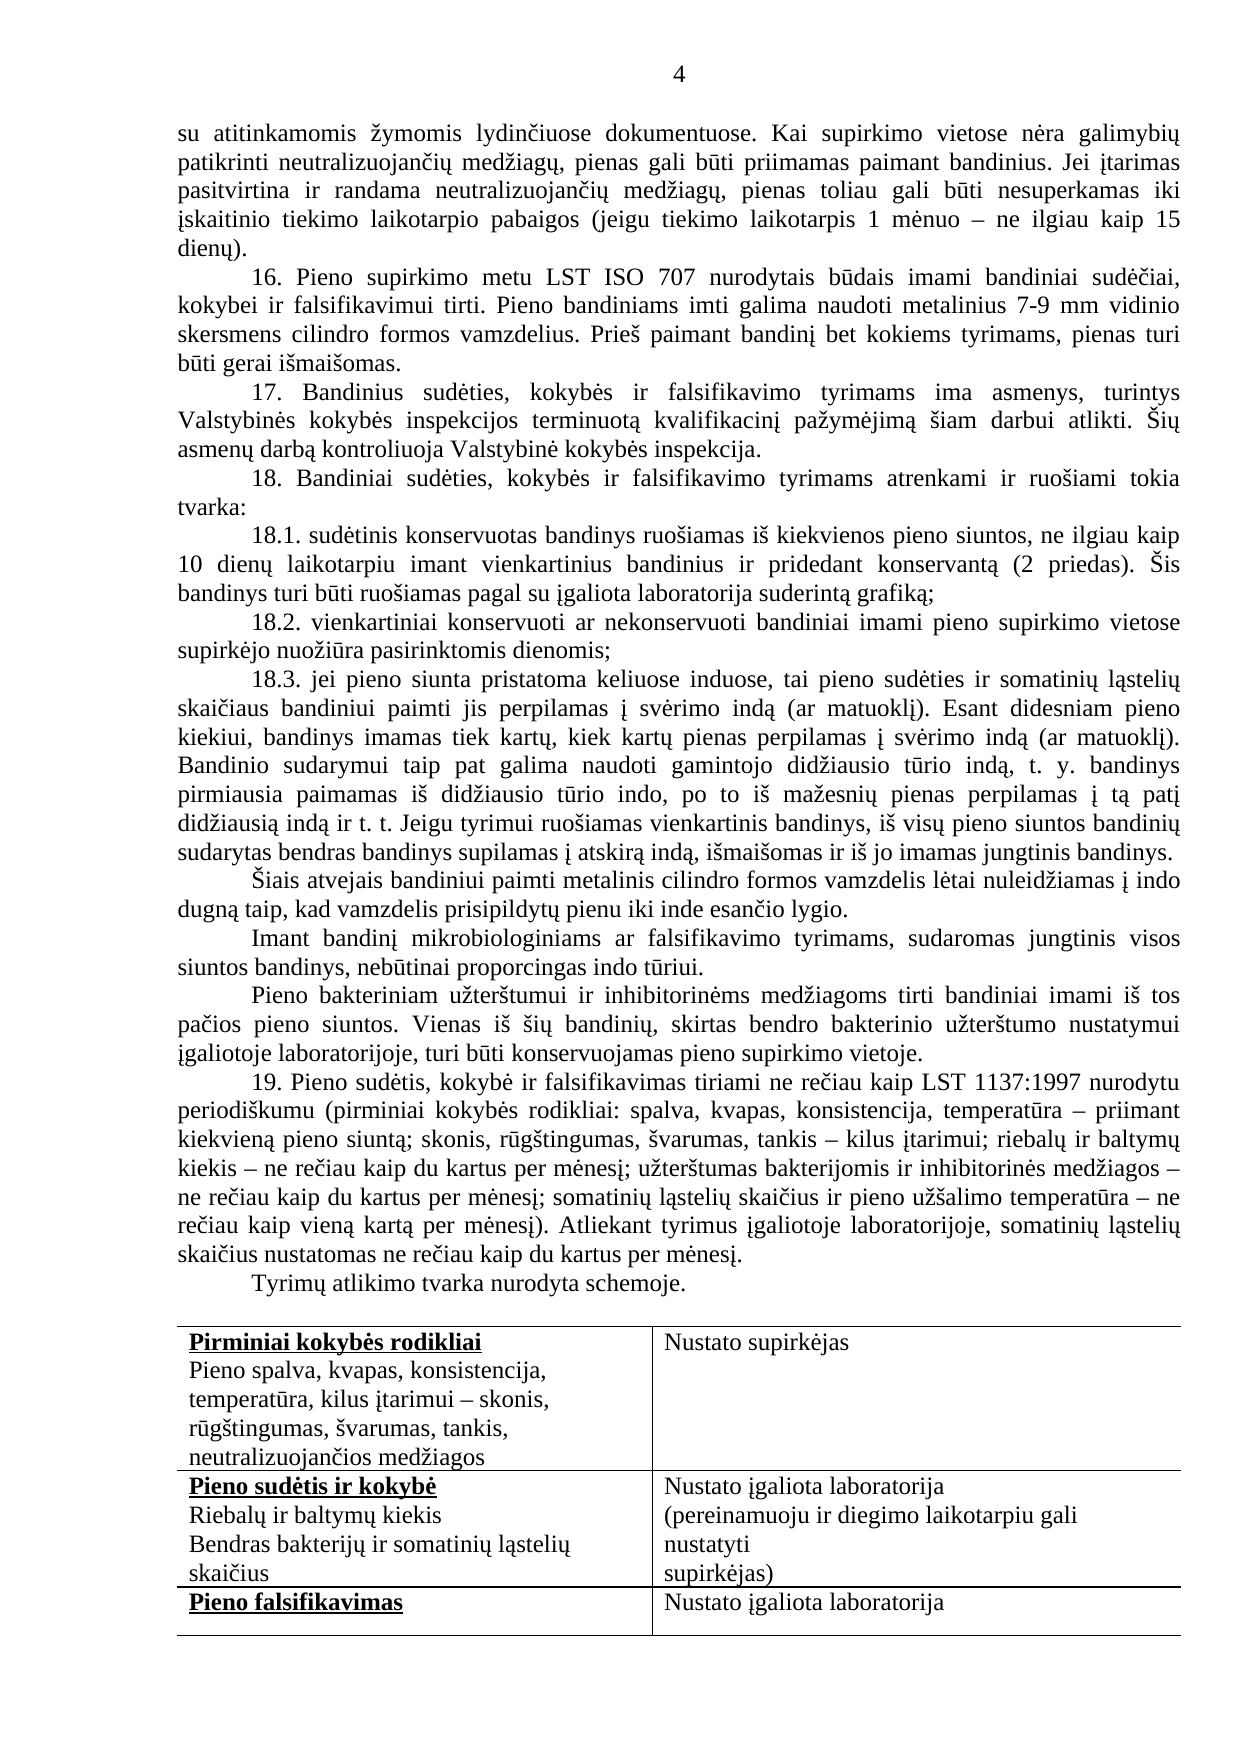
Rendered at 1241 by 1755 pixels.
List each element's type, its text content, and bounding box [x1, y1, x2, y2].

text Imant bandinį mikrobiologiniams ar falsifikavimo tyrimams, sudaromas jungtinis visos siuntos bandinys, nebūtinai proporcingas indo tūriui. [177, 923, 1181, 981]
text Pieno bakteriniam užterštumui ir inhibitorinėms medžiagoms tirti bandiniai imami iš tos pačios pieno siuntos. Vienas iš šių bandinių, skirtas bendro bakterinio užterštumo nustatymui įgaliotoje laboratorijoje, turi būti konservuojamas pieno supirkimo vietoje. [177, 981, 1181, 1067]
text 18.1. sudėtinis konservuotas bandinys ruošiamas iš kiekvienos pieno siuntos, ne ilgiau kaip 10 dienų laikotarpiu imant vienkartinius bandinius ir pridedant konservantą (2 priedas). Šis bandinys turi būti ruošiamas pagal su įgaliota laboratorija suderintą grafiką; [177, 521, 1181, 607]
text 18. Bandiniai sudėties, kokybės ir falsifikavimo tyrimams atrenkami ir ruošiami tokia tvarka: [177, 463, 1181, 521]
table_header Pirminiai kokybės rodikliai Pieno spalva, kvapas, konsistencija, temperatūra, kilus įtarimui – skonis, rūgštingumas, švarumas, tankis, neutralizuojančios medžiagos [177, 1327, 652, 1470]
text 16. Pieno supirkimo metu LST ISO 707 nurodytais būdais imami bandiniai sudėčiai, kokybei ir falsifikavimui tirti. Pieno bandiniams imti galima naudoti metalinius 7-9 mm vidinio skersmens cilindro formos vamzdelius. Prieš paimant bandinį bet kokiems tyrimams, pienas turi būti gerai išmaišomas. [177, 262, 1181, 377]
table_cell Nustato įgaliota laboratorija [653, 1588, 1181, 1635]
text 18.2. vienkartiniai konservuoti ar nekonservuoti bandiniai imami pieno supirkimo vietose supirkėjo nuožiūra pasirinktomis dienomis; [177, 607, 1181, 664]
text Šiais atvejais bandiniui paimti metalinis cilindro formos vamzdelis lėtai nuleidžiamas į indo dugną taip, kad vamzdelis prisipildytų pienu iki inde esančio lygio. [177, 866, 1181, 923]
text Tyrimų atlikimo tvarka nurodyta schemoje. [177, 1268, 1181, 1297]
text 17. Bandinius sudėties, kokybės ir falsifikavimo tyrimams ima asmenys, turintys Valstybinės kokybės inspekcijos terminuotą kvalifikacinį pažymėjimą šiam darbui atlikti. Šių asmenų darbą kontroliuoja Valstybinė kokybės inspekcija. [177, 377, 1181, 463]
table_cell Pieno sudėtis ir kokybė Riebalų ir baltymų kiekis Bendras bakterijų ir somatinių ląstelių skaičius [177, 1471, 652, 1586]
text 18.3. jei pieno siunta pristatoma keliuose induose, tai pieno sudėties ir somatinių ląstelių skaičiaus bandiniui paimti jis perpilamas į svėrimo indą (ar matuoklį). Esant didesniam pieno kiekiui, bandinys imamas tiek kartų, kiek kartų pienas perpilamas į svėrimo indą (ar matuoklį). Bandinio sudarymui taip pat galima naudoti gamintojo didžiausio tūrio indą, t. y. bandinys pirmiausia paimamas iš didžiausio tūrio indo, po to iš mažesnių pienas perpilamas į tą patį didžiausią indą ir t. t. Jeigu tyrimui ruošiamas vienkartinis bandinys, iš visų pieno siuntos bandinių sudarytas bendras bandinys supilamas į atskirą indą, išmaišomas ir iš jo imamas jungtinis bandinys. [177, 664, 1181, 866]
table_cell Nustato įgaliota laboratorija (pereinamuoju ir diegimo laikotarpiu gali nustatyti supirkėjas) [653, 1471, 1181, 1586]
table_cell Pieno falsifikavimas [177, 1588, 652, 1635]
text 19. Pieno sudėtis, kokybė ir falsifikavimas tiriami ne rečiau kaip LST 1137:1997 nurodytu periodiškumu (pirminiai kokybės rodikliai: spalva, kvapas, konsistencija, temperatūra – priimant kiekvieną pieno siuntą; skonis, rūgštingumas, švarumas, tankis – kilus įtarimui; riebalų ir baltymų kiekis – ne rečiau kaip du kartus per mėnesį; užterštumas bakterijomis ir inhibitorinės medžiagos – ne rečiau kaip du kartus per mėnesį; somatinių ląstelių skaičius ir pieno užšalimo temperatūra – ne rečiau kaip vieną kartą per mėnesį). Atliekant tyrimus įgaliotoje laboratorijoje, somatinių ląstelių skaičius nustatomas ne rečiau kaip du kartus per mėnesį. [177, 1067, 1181, 1268]
table_header Nustato supirkėjas [653, 1327, 1181, 1470]
text su atitinkamomis žymomis lydinčiuose dokumentuose. Kai supirkimo vietose nėra galimybių patikrinti neutralizuojančių medžiagų, pienas gali būti priimamas paimant bandinius. Jei įtarimas pasitvirtina ir randama neutralizuojančių medžiagų, pienas toliau gali būti nesuperkamas iki įskaitinio tiekimo laikotarpio pabaigos (jeigu tiekimo laikotarpis 1 mėnuo – ne ilgiau kaip 15 dienų). [177, 118, 1181, 262]
